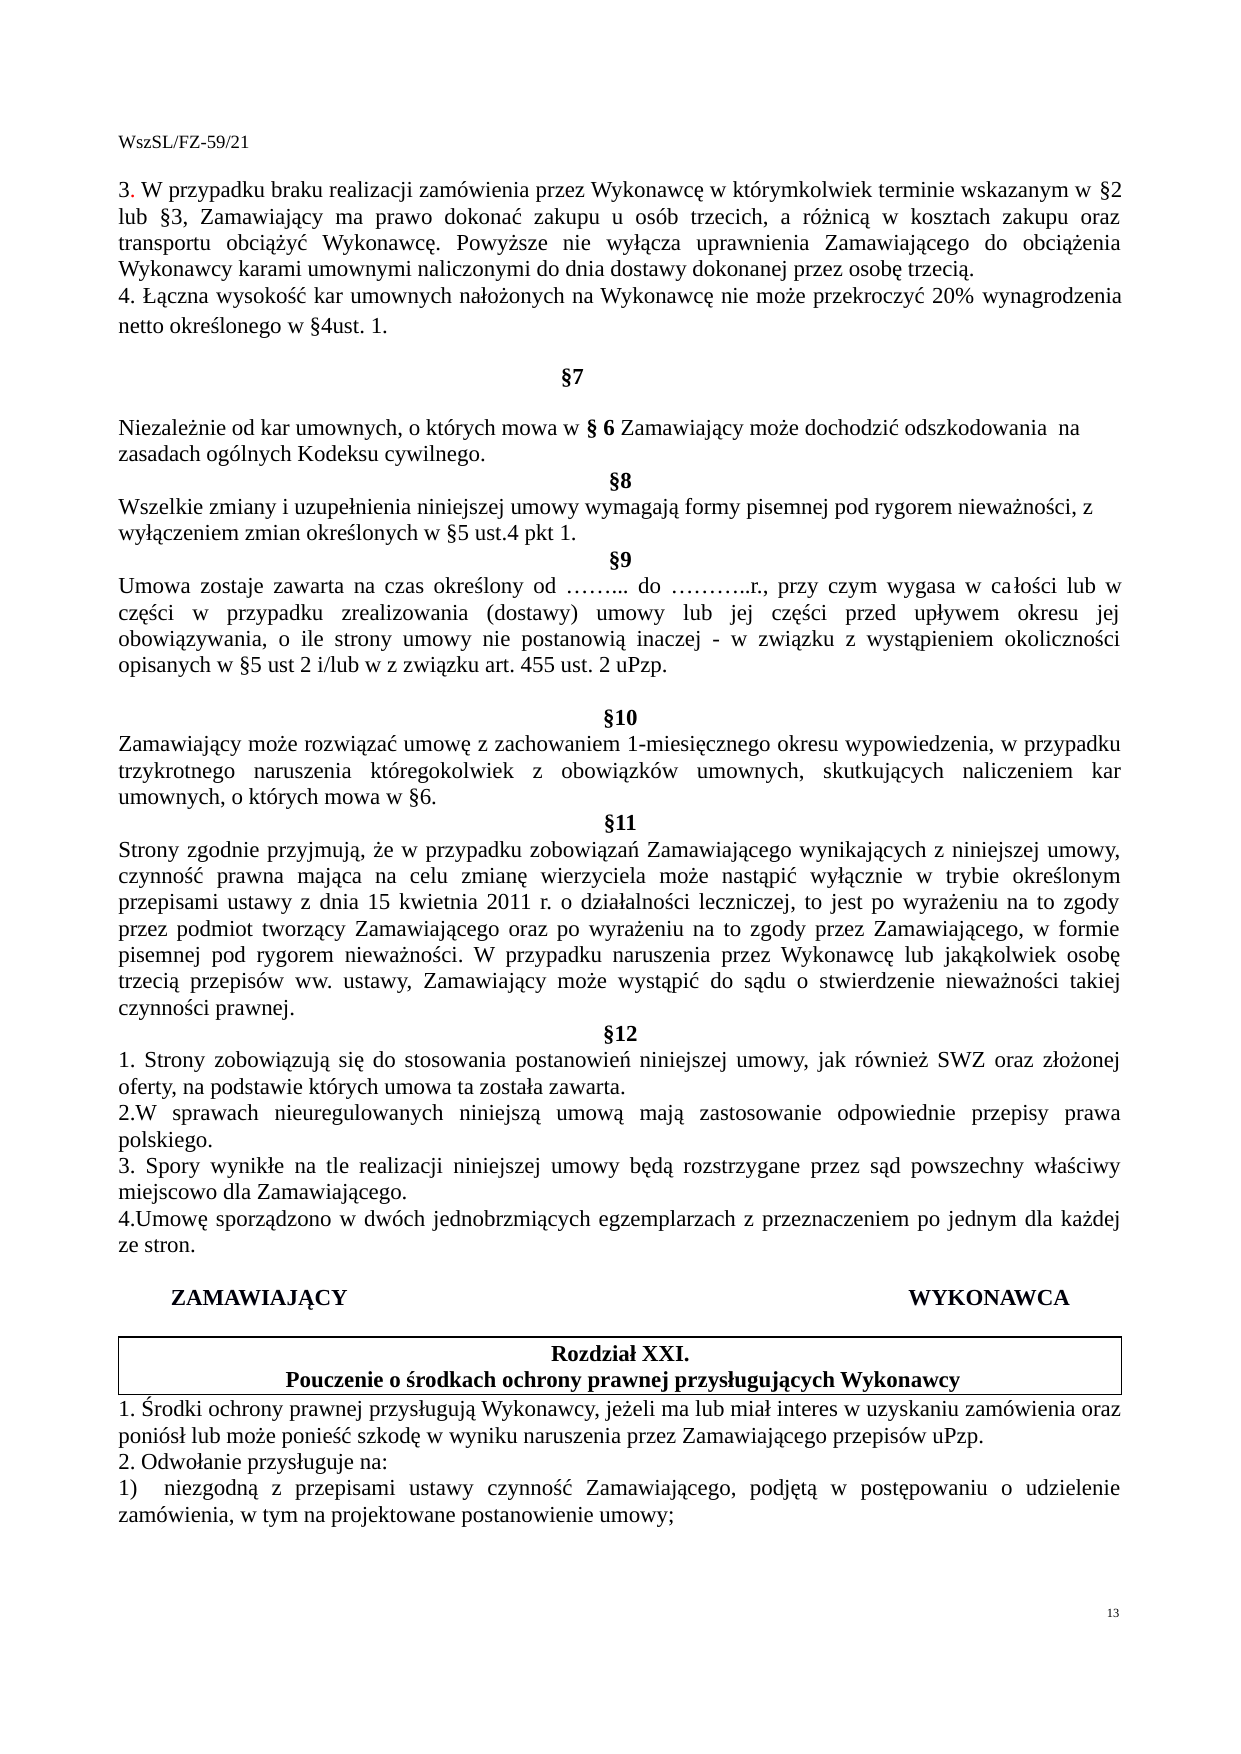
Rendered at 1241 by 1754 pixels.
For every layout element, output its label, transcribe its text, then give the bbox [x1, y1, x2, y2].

text §8 [118, 467, 1122, 493]
text 1) niezgodną z przepisami ustawy czynność Zamawiającego, podjętą w postępowaniu o udzielenie zamówienia, w tym na projektowane postanowienie umowy; [118, 1474, 1122, 1527]
text Pouczenie o środkach ochrony prawnej przysługujących Wykonawcy [119, 1363, 1121, 1394]
text 1. Środki ochrony prawnej przysługują Wykonawcy, jeżeli ma lub miał interes w uzyskaniu zamówienia oraz poniósł lub może ponieść szkodę w wyniku naruszenia przez Zamawiającego przepisów uPzp. [118, 1395, 1122, 1448]
text 4.Umowę sporządzono w dwóch jednobrzmiących egzemplarzach z przeznaczeniem po jednym dla każdej ze stron. [118, 1205, 1122, 1257]
text 2.W sprawach nieuregulowanych niniejszą umową mają zastosowanie odpowiednie przepisy prawa polskiego. [118, 1099, 1122, 1152]
text Strony zgodnie przyjmują, że w przypadku zobowiązań Zamawiającego wynikających z niniejszej umowy, czynność prawna mająca na celu zmianę wierzyciela może nastąpić wyłącznie w trybie określonym przepisami ustawy z dnia 15 kwietnia 2011 r. o działalności leczniczej, to jest po wyrażeniu na to zgody przez podmiot tworzący Zamawiającego oraz po wyrażeniu na to zgody przez Zamawiającego, w formie pisemnej pod rygorem nieważności. W przypadku naruszenia przez Wykonawcę lub jakąkolwiek osobę trzecią przepisów ww. ustawy, Zamawiający może wystąpić do sądu o stwierdzenie nieważności takiej czynności prawnej. [118, 836, 1122, 1020]
text §7 [487, 363, 1122, 389]
text Rozdział XXI. [119, 1338, 1121, 1363]
text 3. Spory wynikłe na tle realizacji niniejszej umowy będą rozstrzygane przez sąd powszechny właściwy miejscowo dla Zamawiającego. [118, 1152, 1122, 1205]
text 2. Odwołanie przysługuje na: [118, 1448, 1122, 1474]
text ZAMAWIAJĄCY WYKONAWCA [118, 1284, 1122, 1310]
text Niezależnie od kar umownych, o których mowa w § 6 Zamawiający może dochodzić odszkodowania na zasadach ogólnych Kodeksu cywilnego. [118, 414, 1122, 467]
text §11 [118, 809, 1122, 836]
text §12 [118, 1020, 1122, 1047]
text 4. Łączna wysokość kar umownych nałożonych na Wykonawcę nie może przekroczyć 20% wynagrodzenia netto określonego w §4ust. 1. [118, 282, 1122, 338]
text Wszelkie zmiany i uzupełnienia niniejszej umowy wymagają formy pisemnej pod rygorem nieważności, z wyłączeniem zmian określonych w §5 ust.4 pkt 1. [118, 493, 1122, 546]
text §9 [118, 546, 1122, 572]
text 3. W przypadku braku realizacji zamówienia przez Wykonawcę w którymkolwiek terminie wskazanym w §2 lub §3, Zamawiający ma prawo dokonać zakupu u osób trzecich, a różnicą w kosztach zakupu oraz transportu obciążyć Wykonawcę. Powyższe nie wyłącza uprawnienia Zamawiającego do obciążenia Wykonawcy karami umownymi naliczonymi do dnia dostawy dokonanej przez osobę trzecią. [118, 176, 1122, 282]
text Zamawiający może rozwiązać umowę z zachowaniem 1-miesięcznego okresu wypowiedzenia, w przypadku trzykrotnego naruszenia któregokolwiek z obowiązków umownych, skutkujących naliczeniem kar umownych, o których mowa w §6. [118, 730, 1122, 809]
text 1. Strony zobowiązują się do stosowania postanowień niniejszej umowy, jak również SWZ oraz złożonej oferty, na podstawie których umowa ta została zawarta. [118, 1047, 1122, 1099]
text §10 [118, 704, 1122, 730]
text Umowa zostaje zawarta na czas określony od ……... do ………..r., przy czym wygasa w całości lub w części w przypadku zrealizowania (dostawy) umowy lub jej części przed upływem okresu jej obowiązywania, o ile strony umowy nie postanowią inaczej - w związku z wystąpieniem okoliczności opisanych w §5 ust 2 i/lub w z związku art. 455 ust. 2 uPzp. [118, 572, 1122, 678]
